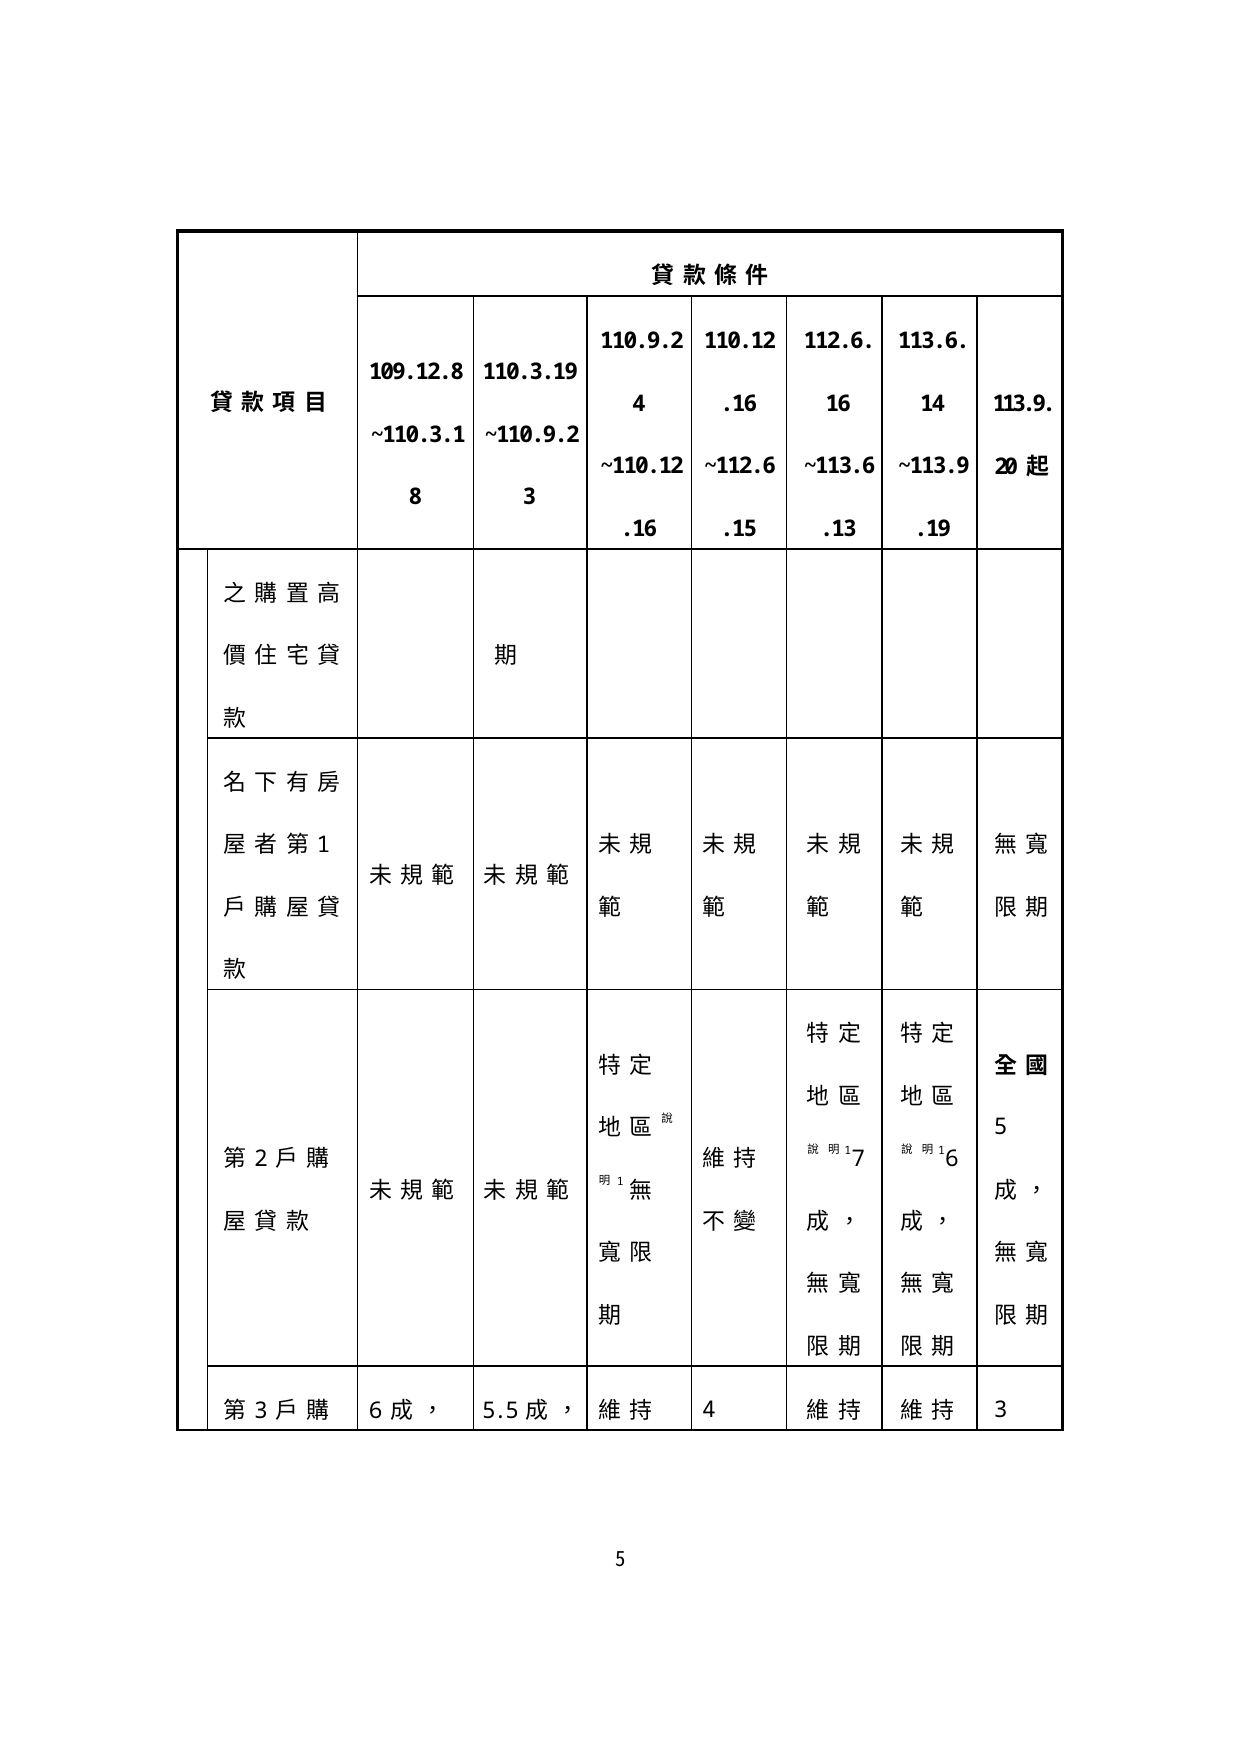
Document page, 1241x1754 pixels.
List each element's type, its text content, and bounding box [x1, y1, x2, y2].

table_header 貸款項目 [179, 233, 357, 548]
table_cell 未規範 [358, 739, 473, 989]
table_cell 110.9.24 ~110.12.16 [588, 297, 691, 548]
table_cell 第2戶購屋貸款 [208, 990, 357, 1365]
table_cell [883, 550, 976, 737]
table_cell 無寬限期 [978, 739, 1061, 989]
table_cell [978, 550, 1061, 737]
table_cell 未規範 [474, 739, 586, 989]
table_cell 113.9.20起 [978, 297, 1061, 548]
table_cell 之購置高價住宅貸款 [208, 550, 357, 737]
table_cell 第3戶購 [208, 1367, 357, 1429]
table_cell 4 [692, 1367, 786, 1429]
table_cell [588, 550, 691, 737]
table_cell 維持不變 [692, 990, 786, 1365]
table_cell 未規範 [787, 739, 881, 989]
table_cell 特定地區說明1無寬限期 [588, 990, 691, 1365]
table_cell 名下有房屋者第1戶購屋貸款 [208, 739, 357, 989]
table_cell 維持 [883, 1367, 976, 1429]
table_cell 112.6.16 ~113.6.13 [787, 297, 881, 548]
table_cell 110.3.19 ~110.9.23 [474, 297, 586, 548]
table_cell 5.5成， [474, 1367, 586, 1429]
table_cell 未規範 [358, 990, 473, 1365]
table_cell 未規範 [588, 739, 691, 989]
table_cell 自 然 人 [179, 550, 207, 1429]
table_cell 特定地區說明16成，無寬限期 [883, 990, 976, 1365]
table_cell 維持 [588, 1367, 691, 1429]
table_cell 期 [474, 550, 586, 737]
table_cell 維持 [787, 1367, 881, 1429]
table_cell 113.6.14 ~113.9.19 [883, 297, 976, 548]
table_cell [692, 550, 786, 737]
table_cell [787, 550, 881, 737]
table_cell 未規範 [474, 990, 586, 1365]
table_cell 未規範 [883, 739, 976, 989]
table_cell 特定地區說明17成，無寬限期 [787, 990, 881, 1365]
table_cell 109.12.8 ~110.3.18 [358, 297, 473, 548]
table_cell 全國5成，無寬限期 [978, 990, 1061, 1365]
table_cell 6成， [358, 1367, 473, 1429]
table_cell [358, 550, 473, 737]
table_cell 3 [978, 1367, 1061, 1429]
table_header 貸款條件 [358, 233, 1061, 295]
table_cell 110.12.16 ~112.6.15 [692, 297, 786, 548]
table_cell 未規範 [692, 739, 786, 989]
